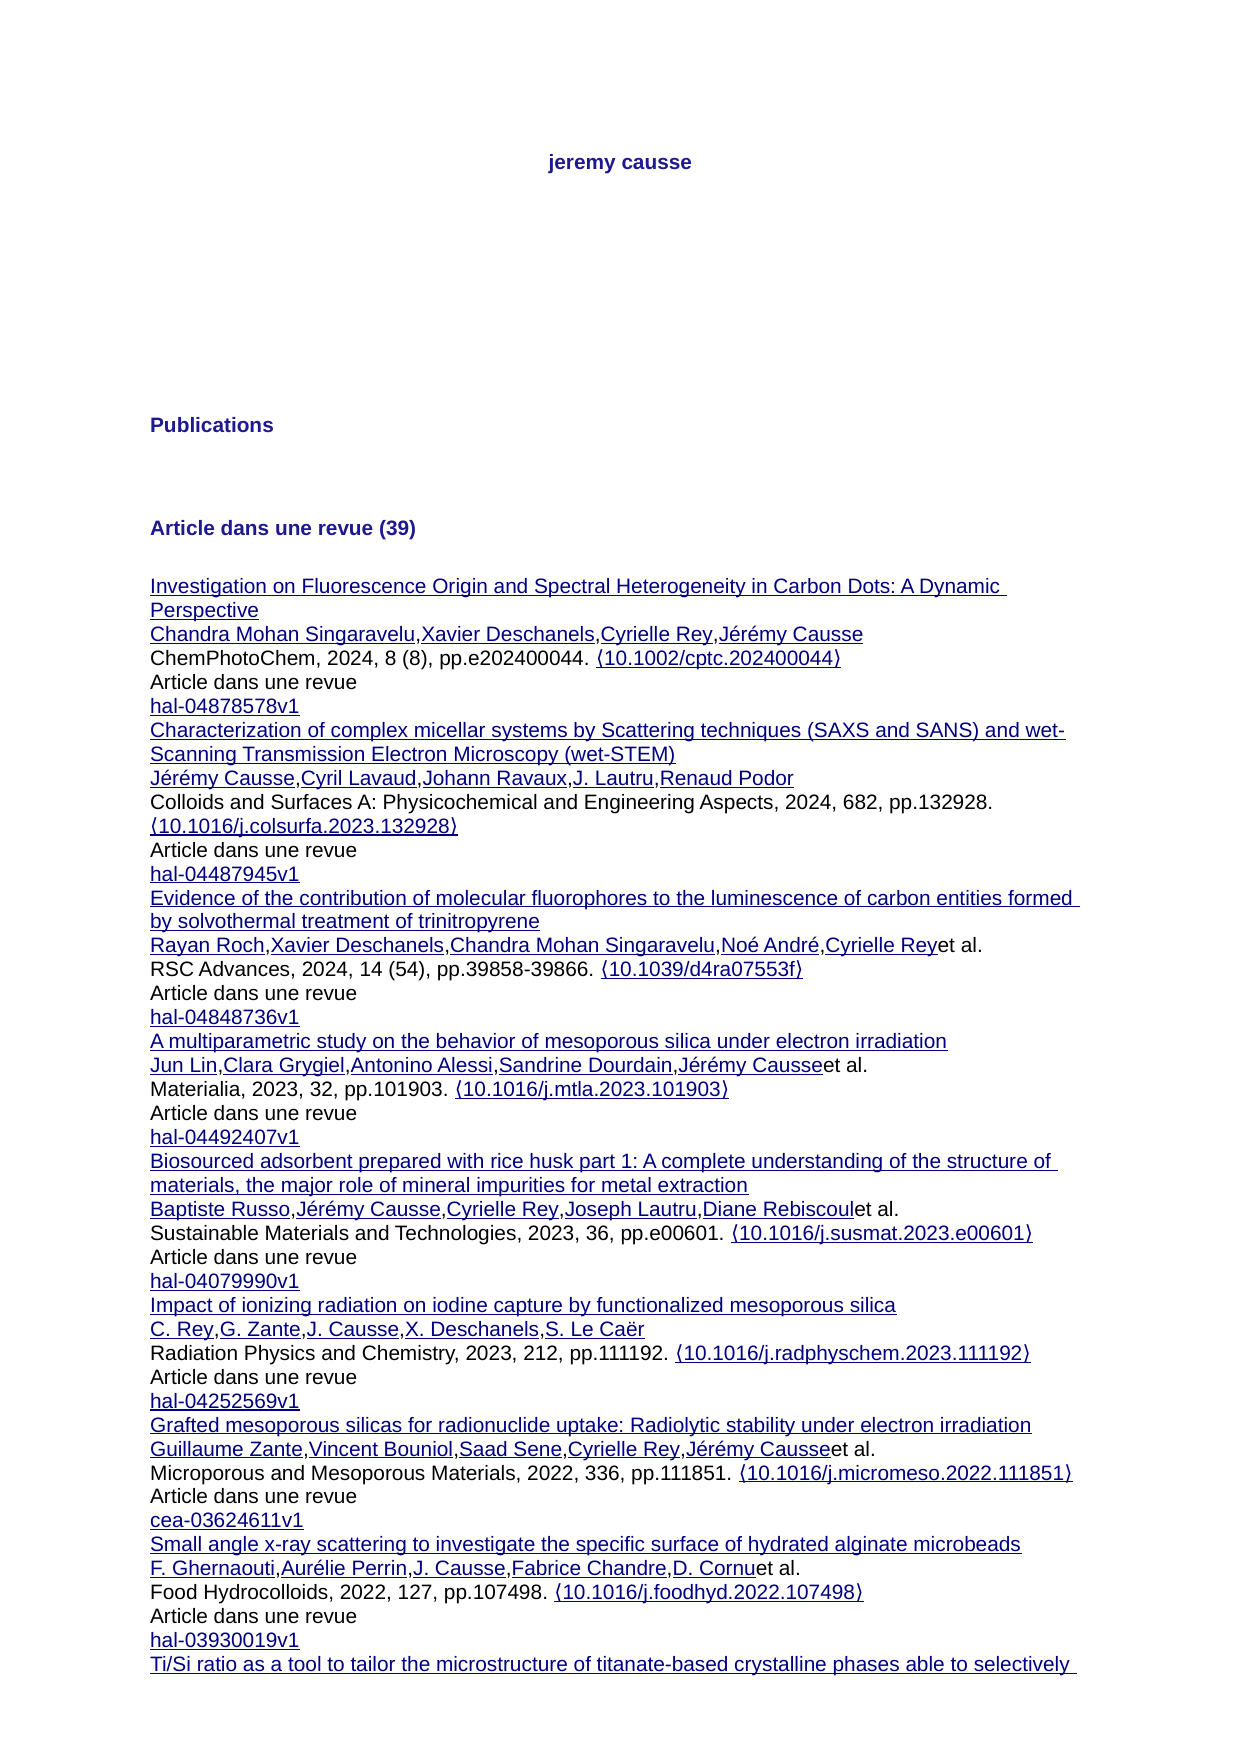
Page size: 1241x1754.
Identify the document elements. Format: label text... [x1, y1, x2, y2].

table_cell Ti/Si ratio as a tool to tailor the microstructure of titanate-based crystalline phases able to selectively [150, 1652, 1090, 1676]
table_cell Impact of ionizing radiation on iodine capture by functionalized mesoporous silica C. Rey,G. Zante,J. Causse,X. Deschanels,S. Le Caër Radiation Physics and Chemistry, 2023, 212, pp.111192. ⟨10.1016/j.radphyschem.2023.111192⟩ Article dans une revue hal-04252569v1 [150, 1293, 1090, 1412]
table_cell Grafted mesoporous silicas for radionuclide uptake: Radiolytic stability under electron irradiation Guillaume Zante,Vincent Bouniol,Saad Sene,Cyrielle Rey,Jérémy Causseet al. Microporous and Mesoporous Materials, 2022, 336, pp.111851. ⟨10.1016/j.micromeso.2022.111851⟩ Article dans une revue cea-03624611v1 [150, 1413, 1090, 1532]
subtitle jeremy causse [150, 150, 1090, 174]
table_cell Characterization of complex micellar systems by Scattering techniques (SAXS and SANS) and wet-Scanning Transmission Electron Microscopy (wet-STEM) Jérémy Causse,Cyril Lavaud,Johann Ravaux,J. Lautru,Renaud Podor Colloids and Surfaces A: Physicochemical and Engineering Aspects, 2024, 682, pp.132928. ⟨10.1016/j.colsurfa.2023.132928⟩ Article dans une revue hal-04487945v1 [150, 718, 1090, 885]
table_cell Small angle x-ray scattering to investigate the specific surface of hydrated alginate microbeads F. Ghernaouti,Aurélie Perrin,J. Causse,Fabrice Chandre,D. Cornuet al. Food Hydrocolloids, 2022, 127, pp.107498. ⟨10.1016/j.foodhyd.2022.107498⟩ Article dans une revue hal-03930019v1 [150, 1532, 1090, 1652]
table_header Investigation on Fluorescence Origin and Spectral Heterogeneity in Carbon Dots: A Dynamic Perspective Chandra Mohan Singaravelu,Xavier Deschanels,Cyrielle Rey,Jérémy Causse ChemPhotoChem, 2024, 8 (8), pp.e202400044. ⟨10.1002/cptc.202400044⟩ Article dans une revue hal-04878578v1 [150, 574, 1090, 718]
subtitle Publications [150, 412, 1090, 436]
subtitle Article dans une revue (39) [150, 516, 1090, 539]
table_cell Evidence of the contribution of molecular fluorophores to the luminescence of carbon entities formed by solvothermal treatment of trinitropyrene Rayan Roch,Xavier Deschanels,Chandra Mohan Singaravelu,Noé André,Cyrielle Reyet al. RSC Advances, 2024, 14 (54), pp.39858-39866. ⟨10.1039/d4ra07553f⟩ Article dans une revue hal-04848736v1 [150, 885, 1090, 1029]
table_cell A multiparametric study on the behavior of mesoporous silica under electron irradiation Jun Lin,Clara Grygiel,Antonino Alessi,Sandrine Dourdain,Jérémy Causseet al. Materialia, 2023, 32, pp.101903. ⟨10.1016/j.mtla.2023.101903⟩ Article dans une revue hal-04492407v1 [150, 1029, 1090, 1149]
table_cell Biosourced adsorbent prepared with rice husk part 1: A complete understanding of the structure of materials, the major role of mineral impurities for metal extraction Baptiste Russo,Jérémy Causse,Cyrielle Rey,Joseph Lautru,Diane Rebiscoulet al. Sustainable Materials and Technologies, 2023, 36, pp.e00601. ⟨10.1016/j.susmat.2023.e00601⟩ Article dans une revue hal-04079990v1 [150, 1149, 1090, 1293]
